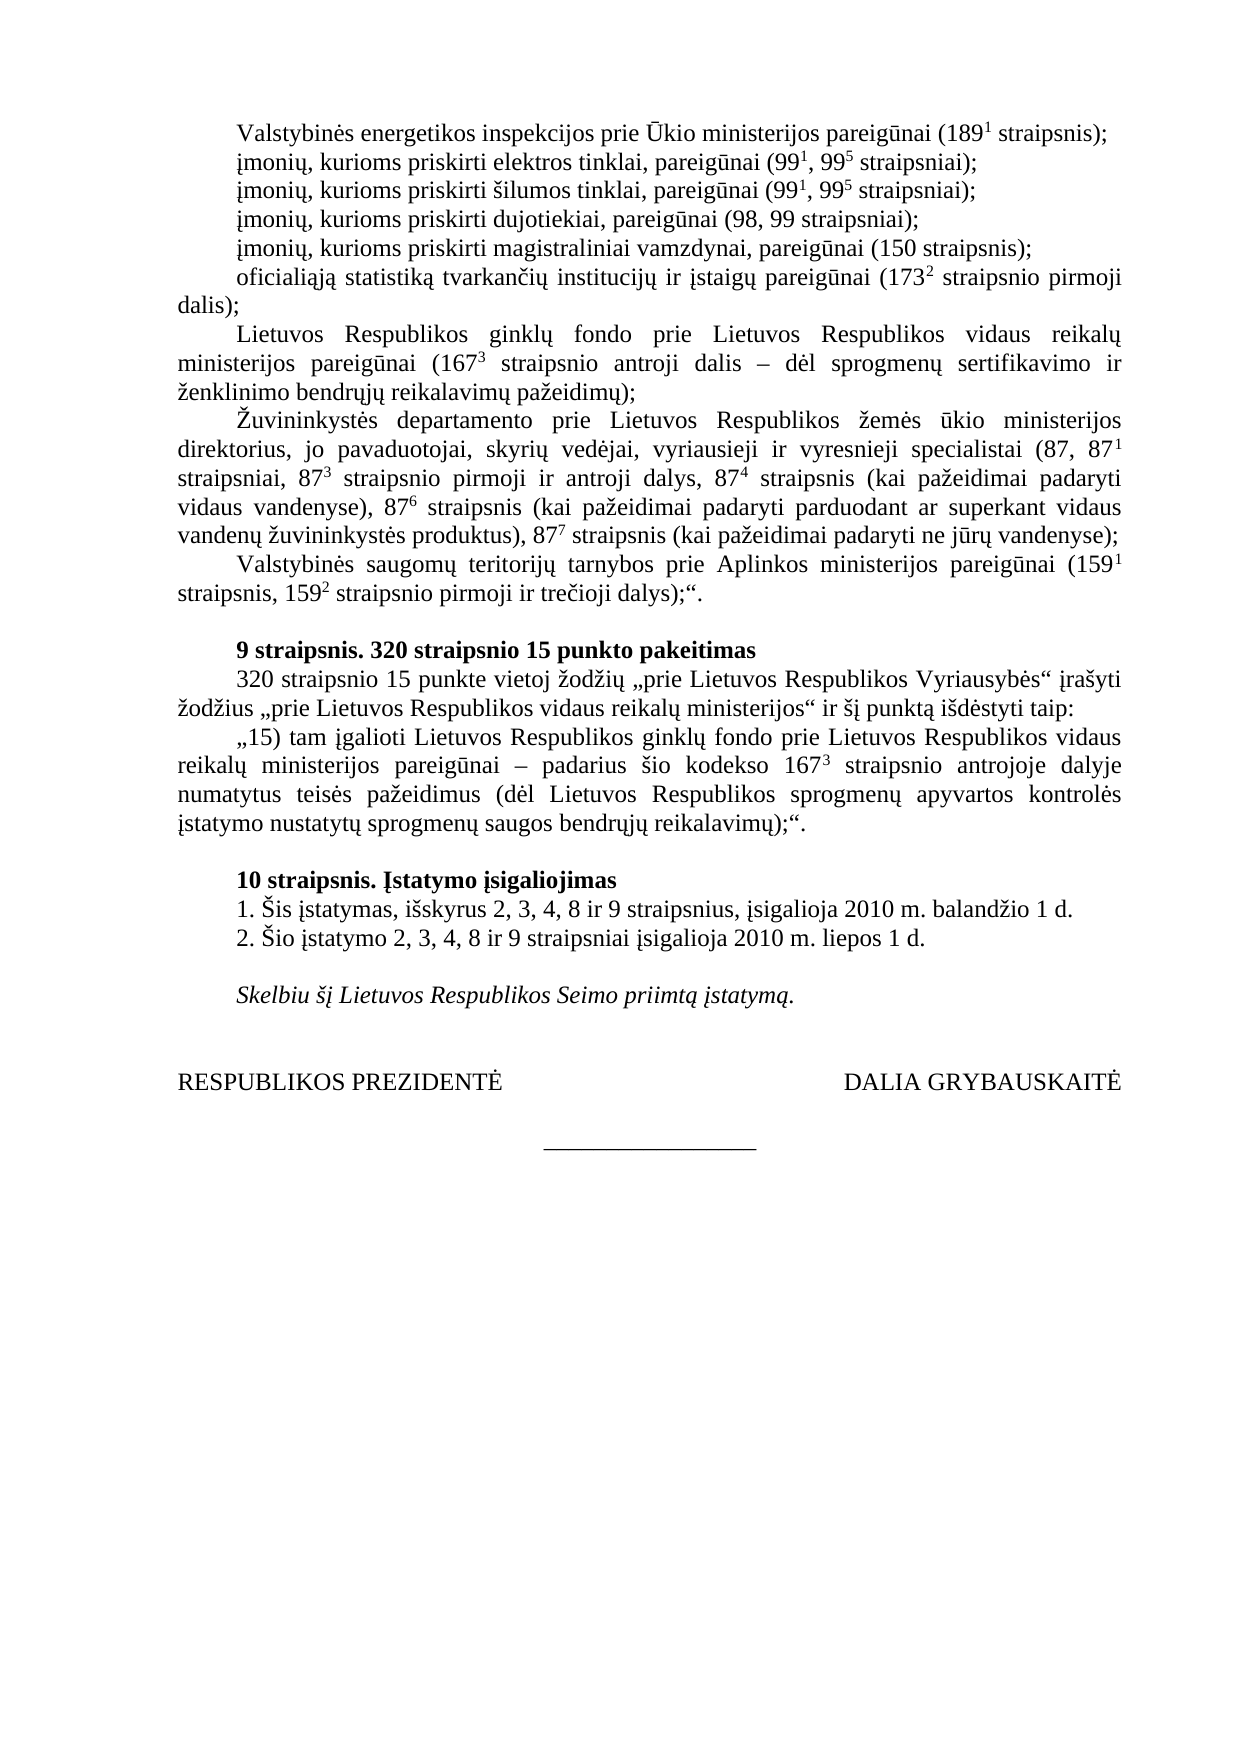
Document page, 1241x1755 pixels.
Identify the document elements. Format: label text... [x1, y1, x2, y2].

text 320 straipsnio 15 punkte vietoj žodžių „prie Lietuvos Respublikos Vyriausybės“ įrašyti žodžius „prie Lietuvos Respublikos vidaus reikalų ministerijos“ ir šį punktą išdėstyti taip: [177, 664, 1122, 722]
text „15) tam įgalioti Lietuvos Respublikos ginklų fondo prie Lietuvos Respublikos vidaus reikalų ministerijos pareigūnai – padarius šio kodekso 1673 straipsnio antrojoje dalyje numatytus teisės pažeidimus (dėl Lietuvos Respublikos sprogmenų apyvartos kontrolės įstatymo nustatytų sprogmenų saugos bendrųjų reikalavimų);“. [177, 722, 1122, 837]
text 2. Šio įstatymo 2, 3, 4, 8 ir 9 straipsniai įsigalioja 2010 m. liepos 1 d. [177, 923, 1122, 952]
text Valstybinės saugomų teritorijų tarnybos prie Aplinkos ministerijos pareigūnai (1591 straipsnis, 1592 straipsnio pirmoji ir trečioji dalys);“. [177, 549, 1122, 607]
text įmonių, kurioms priskirti magistraliniai vamzdynai, pareigūnai (150 straipsnis); [177, 233, 1122, 262]
text _________________ [177, 1124, 1122, 1153]
text RESPUBLIKOS PREZIDENTĖ DALIA GRYBAUSKAITĖ [177, 1067, 1122, 1096]
text įmonių, kurioms priskirti elektros tinklai, pareigūnai (991, 995 straipsniai); [177, 147, 1122, 176]
text Skelbiu šį Lietuvos Respublikos Seimo priimtą įstatymą. [177, 981, 1122, 1009]
text 1. Šis įstatymas, išskyrus 2, 3, 4, 8 ir 9 straipsnius, įsigalioja 2010 m. balandžio 1 d. [177, 894, 1122, 923]
text 9 straipsnis. 320 straipsnio 15 punkto pakeitimas [177, 636, 1122, 664]
text 10 straipsnis. Įstatymo įsigaliojimas [177, 866, 1122, 894]
text Žuvininkystės departamento prie Lietuvos Respublikos žemės ūkio ministerijos direktorius, jo pavaduotojai, skyrių vedėjai, vyriausieji ir vyresnieji specialistai (87, 871 straipsniai, 873 straipsnio pirmoji ir antroji dalys, 874 straipsnis (kai pažeidimai padaryti vidaus vandenyse), 876 straipsnis (kai pažeidimai padaryti parduodant ar superkant vidaus vandenų žuvininkystės produktus), 877 straipsnis (kai pažeidimai padaryti ne jūrų vandenyse); [177, 406, 1122, 549]
text įmonių, kurioms priskirti dujotiekiai, pareigūnai (98, 99 straipsniai); [177, 204, 1122, 233]
text įmonių, kurioms priskirti šilumos tinklai, pareigūnai (991, 995 straipsniai); [177, 176, 1122, 204]
text Lietuvos Respublikos ginklų fondo prie Lietuvos Respublikos vidaus reikalų ministerijos pareigūnai (1673 straipsnio antroji dalis – dėl sprogmenų sertifikavimo ir ženklinimo bendrųjų reikalavimų pažeidimų); [177, 319, 1122, 406]
text oficialiąją statistiką tvarkančių institucijų ir įstaigų pareigūnai (1732 straipsnio pirmoji dalis); [177, 262, 1122, 319]
text Valstybinės energetikos inspekcijos prie Ūkio ministerijos pareigūnai (1891 straipsnis); [177, 118, 1122, 147]
